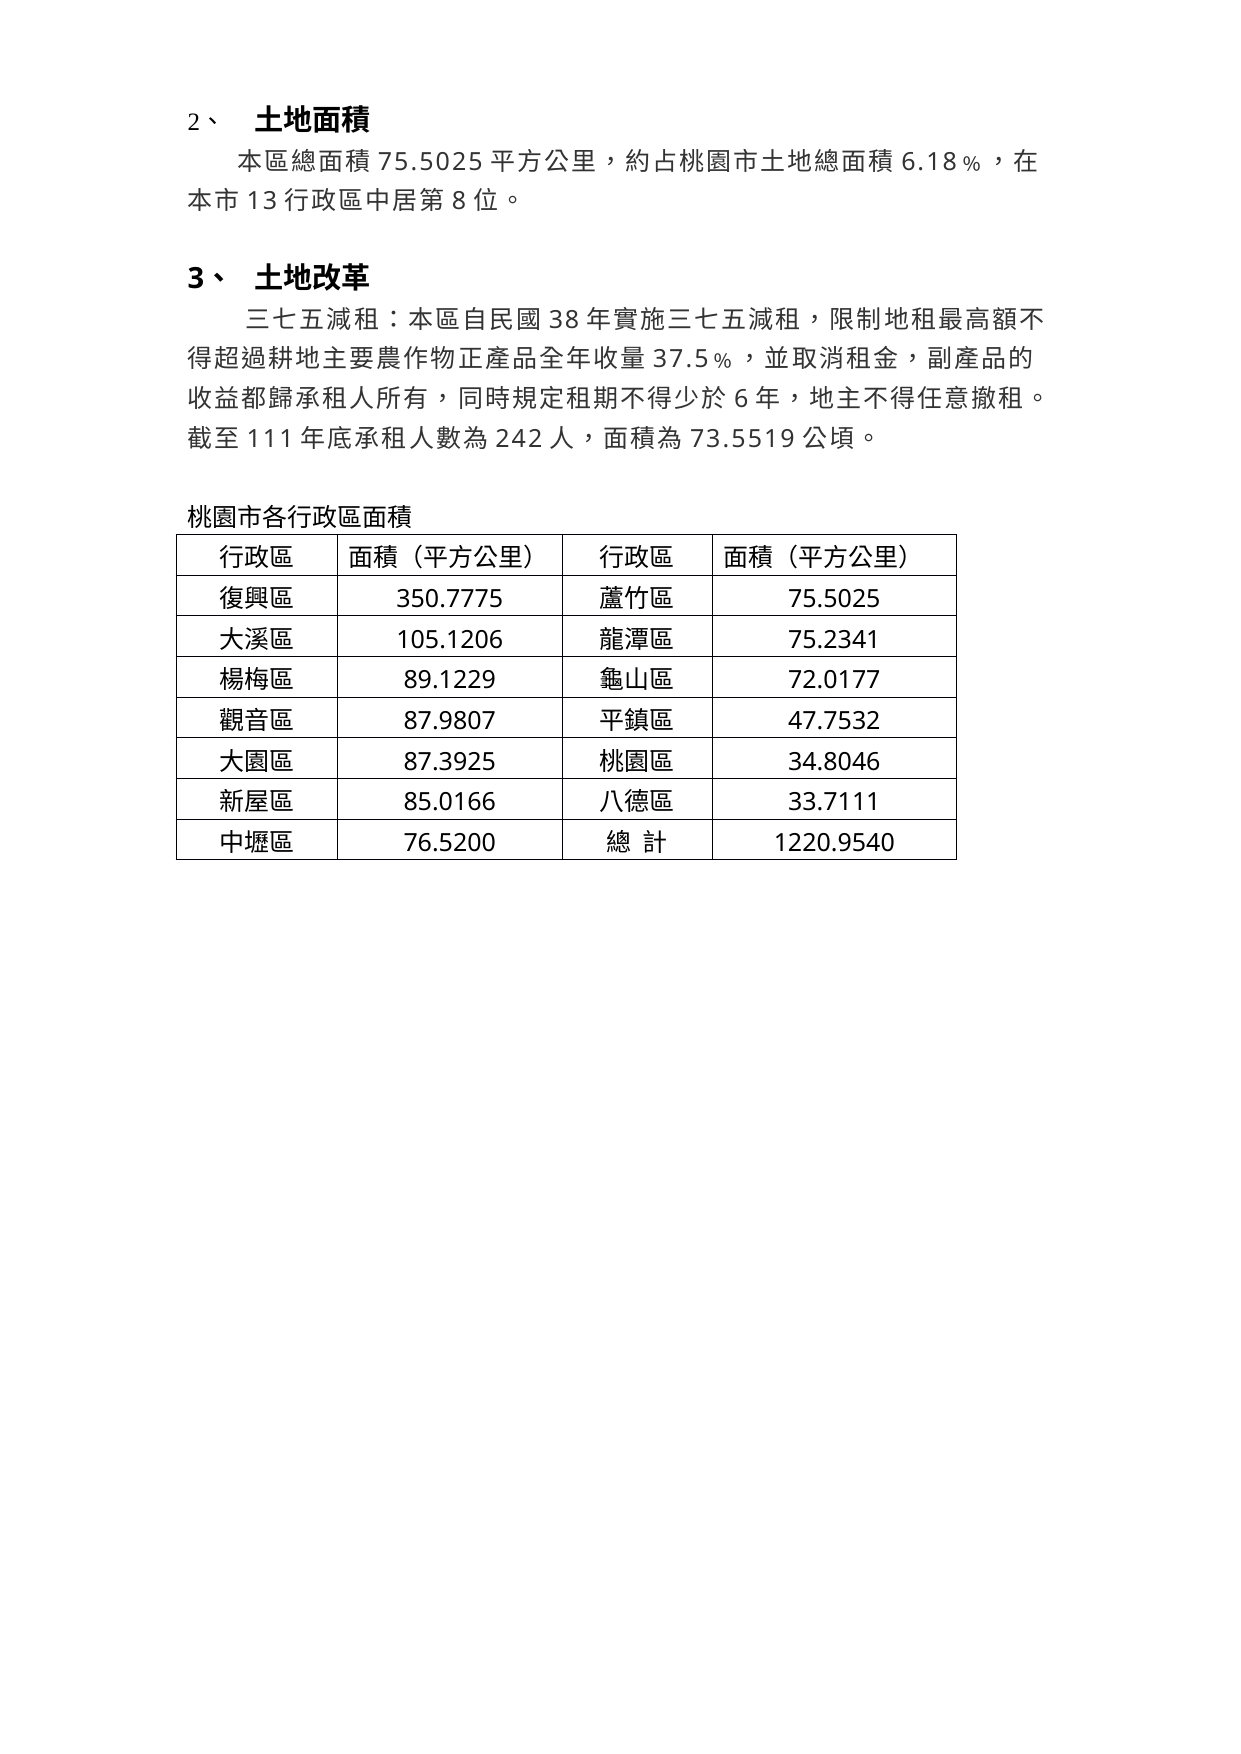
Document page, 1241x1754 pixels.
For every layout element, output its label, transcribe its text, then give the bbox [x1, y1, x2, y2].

text 本區總面積75.5025平方公里，約占桃園市土地總面積6.18﹪，在本市13行政區中居第8位。 [187, 138, 1053, 217]
table_cell 85.0166 [338, 779, 562, 818]
table_cell 八德區 [563, 779, 712, 818]
text 桃園市各行政區面積 [187, 494, 1053, 534]
table_cell 觀音區 [177, 698, 337, 737]
table_cell 89.1229 [338, 657, 562, 697]
table_header 行政區 [563, 535, 712, 575]
table_header 行政區 [177, 535, 337, 575]
table_cell 復興區 [177, 576, 337, 615]
table_cell 桃園區 [563, 738, 712, 778]
table_cell 34.8046 [713, 738, 956, 778]
table_cell 大園區 [177, 738, 337, 778]
table_cell 75.5025 [713, 576, 956, 615]
table_cell 33.7111 [713, 779, 956, 818]
table_cell 87.3925 [338, 738, 562, 778]
text 三七五減租：本區自民國38年實施三七五減租，限制地租最高額不得超過耕地主要農作物正產品全年收量37.5﹪，並取消租金，副產品的收益都歸承租人所有，同時規定租期不得少於6年，地主不得任意撤租。截至111年底承租人數為242人，面積為73.5519公頃。 [187, 297, 1053, 455]
table_cell 大溪區 [177, 616, 337, 656]
table_header 面積（平方公里） [338, 535, 562, 575]
table_cell 1220.9540 [713, 820, 956, 859]
table_cell 47.7532 [713, 698, 956, 737]
table_cell 76.5200 [338, 820, 562, 859]
table_cell 平鎮區 [563, 698, 712, 737]
table_cell 105.1206 [338, 616, 562, 656]
table_cell 中壢區 [177, 820, 337, 859]
table_cell 龜山區 [563, 657, 712, 697]
table_cell 新屋區 [177, 779, 337, 818]
table_header 面積（平方公里） [713, 535, 956, 575]
table_cell 蘆竹區 [563, 576, 712, 615]
table_cell 72.0177 [713, 657, 956, 697]
table_cell 87.9807 [338, 698, 562, 737]
list 土地改革 [187, 257, 1053, 297]
table_cell 350.7775 [338, 576, 562, 615]
table_cell 總 計 [563, 820, 712, 859]
list 土地面積 [187, 99, 1053, 138]
table_cell 龍潭區 [563, 616, 712, 656]
table_cell 75.2341 [713, 616, 956, 656]
table_cell 楊梅區 [177, 657, 337, 697]
